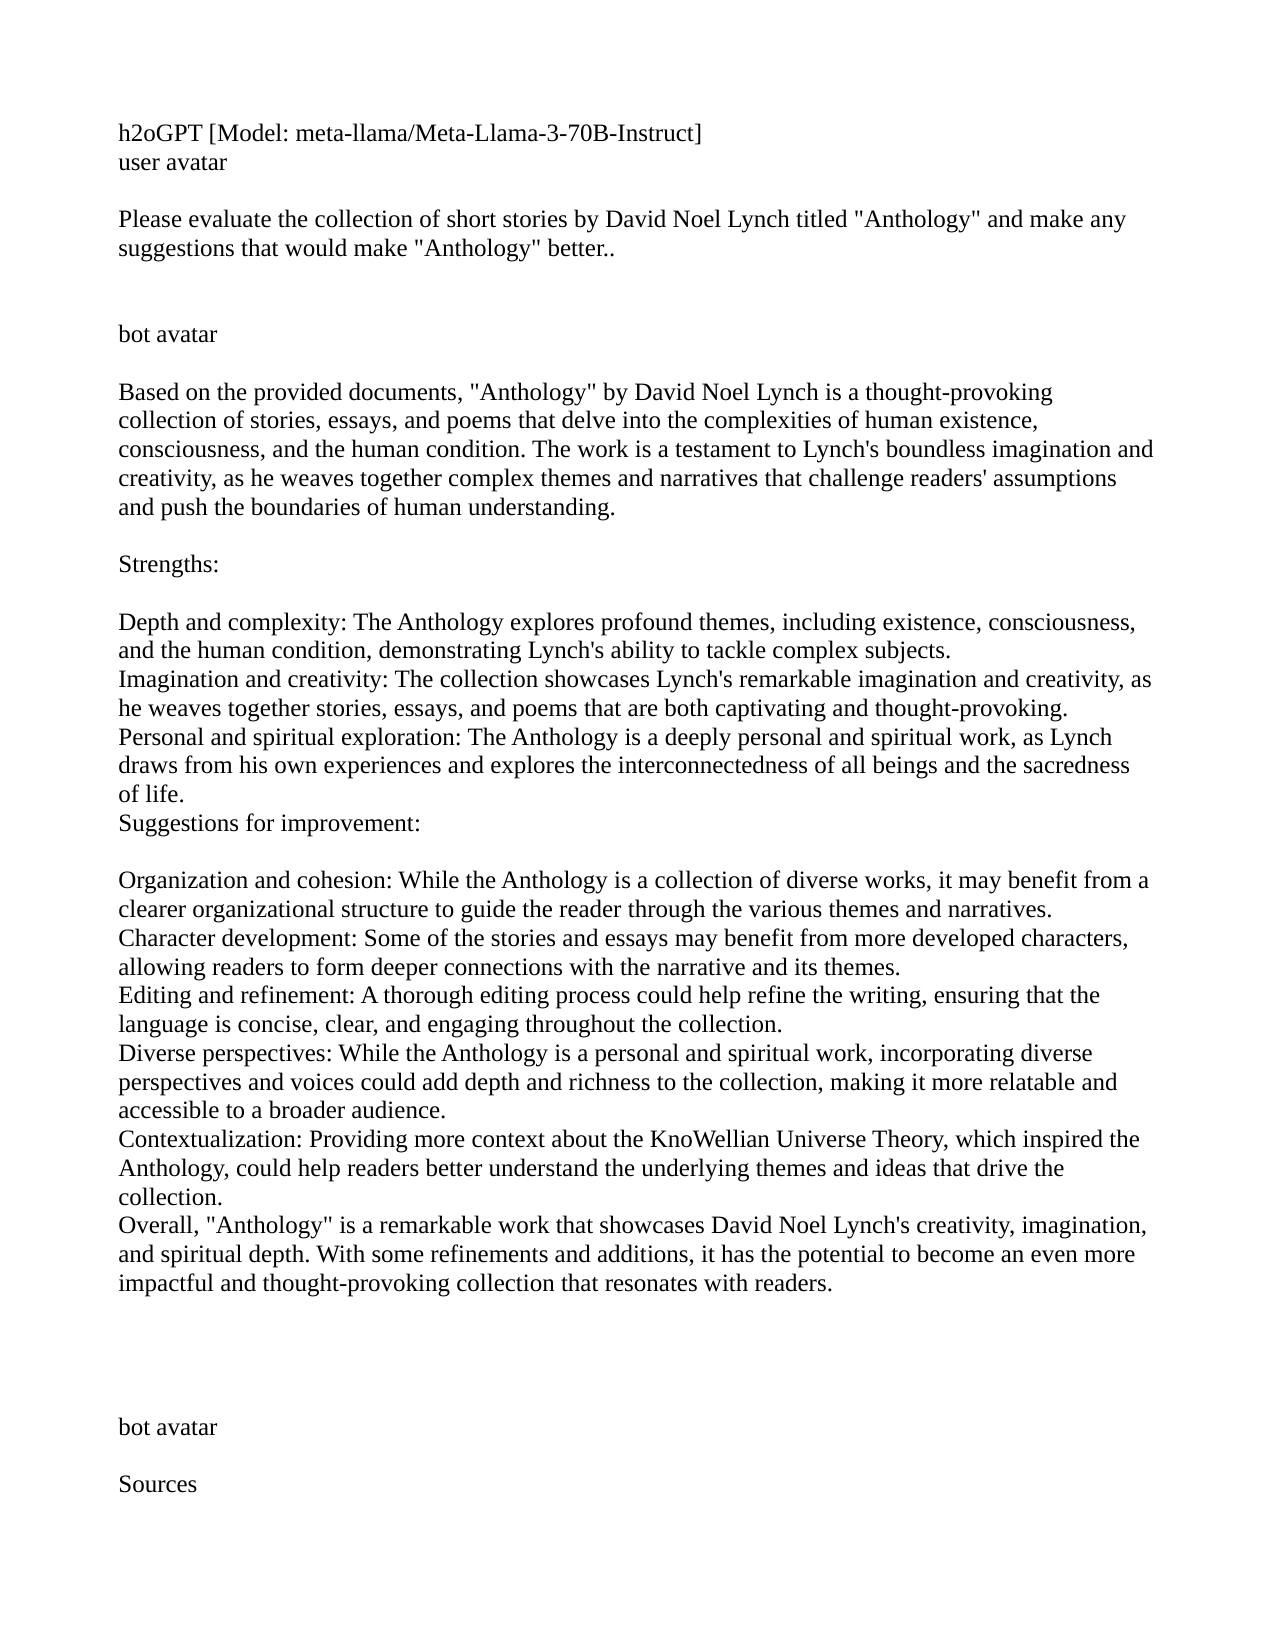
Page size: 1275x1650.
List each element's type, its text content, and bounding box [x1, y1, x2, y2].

text Organization and cohesion: While the Anthology is a collection of diverse works, it may benefit from a clearer organizational structure to guide the reader through the various themes and narratives. [118, 866, 1157, 923]
text Sources [118, 1469, 1157, 1498]
text Editing and refinement: A thorough editing process could help refine the writing, ensuring that the language is concise, clear, and engaging throughout the collection. [118, 981, 1157, 1038]
text Personal and spiritual exploration: The Anthology is a deeply personal and spiritual work, as Lynch draws from his own experiences and explores the interconnectedness of all beings and the sacredness of life. [118, 722, 1157, 808]
text user avatar [118, 147, 1157, 176]
text Please evaluate the collection of short stories by David Noel Lynch titled "Anthology" and make any suggestions that would make "Anthology" better.. [118, 204, 1157, 262]
text bot avatar [118, 1412, 1157, 1441]
text Depth and complexity: The Anthology explores profound themes, including existence, consciousness, and the human condition, demonstrating Lynch's ability to tackle complex subjects. [118, 607, 1157, 664]
text Suggestions for improvement: [118, 808, 1157, 837]
text Character development: Some of the stories and essays may benefit from more developed characters, allowing readers to form deeper connections with the narrative and its themes. [118, 923, 1157, 981]
text Contextualization: Providing more context about the KnoWellian Universe Theory, which inspired the Anthology, could help readers better understand the underlying themes and ideas that drive the collection. [118, 1124, 1157, 1211]
text Strengths: [118, 549, 1157, 578]
text Diverse perspectives: While the Anthology is a personal and spiritual work, incorporating diverse perspectives and voices could add depth and richness to the collection, making it more relatable and accessible to a broader audience. [118, 1038, 1157, 1124]
text h2oGPT [Model: meta-llama/Meta-Llama-3-70B-Instruct] [118, 118, 1157, 147]
text bot avatar [118, 319, 1157, 348]
text Overall, "Anthology" is a remarkable work that showcases David Noel Lynch's creativity, imagination, and spiritual depth. With some refinements and additions, it has the potential to become an even more impactful and thought-provoking collection that resonates with readers. [118, 1211, 1157, 1297]
text Based on the provided documents, "Anthology" by David Noel Lynch is a thought-provoking collection of stories, essays, and poems that delve into the complexities of human existence, consciousness, and the human condition. The work is a testament to Lynch's boundless imagination and creativity, as he weaves together complex themes and narratives that challenge readers' assumptions and push the boundaries of human understanding. [118, 377, 1157, 521]
text Imagination and creativity: The collection showcases Lynch's remarkable imagination and creativity, as he weaves together stories, essays, and poems that are both captivating and thought-provoking. [118, 664, 1157, 722]
